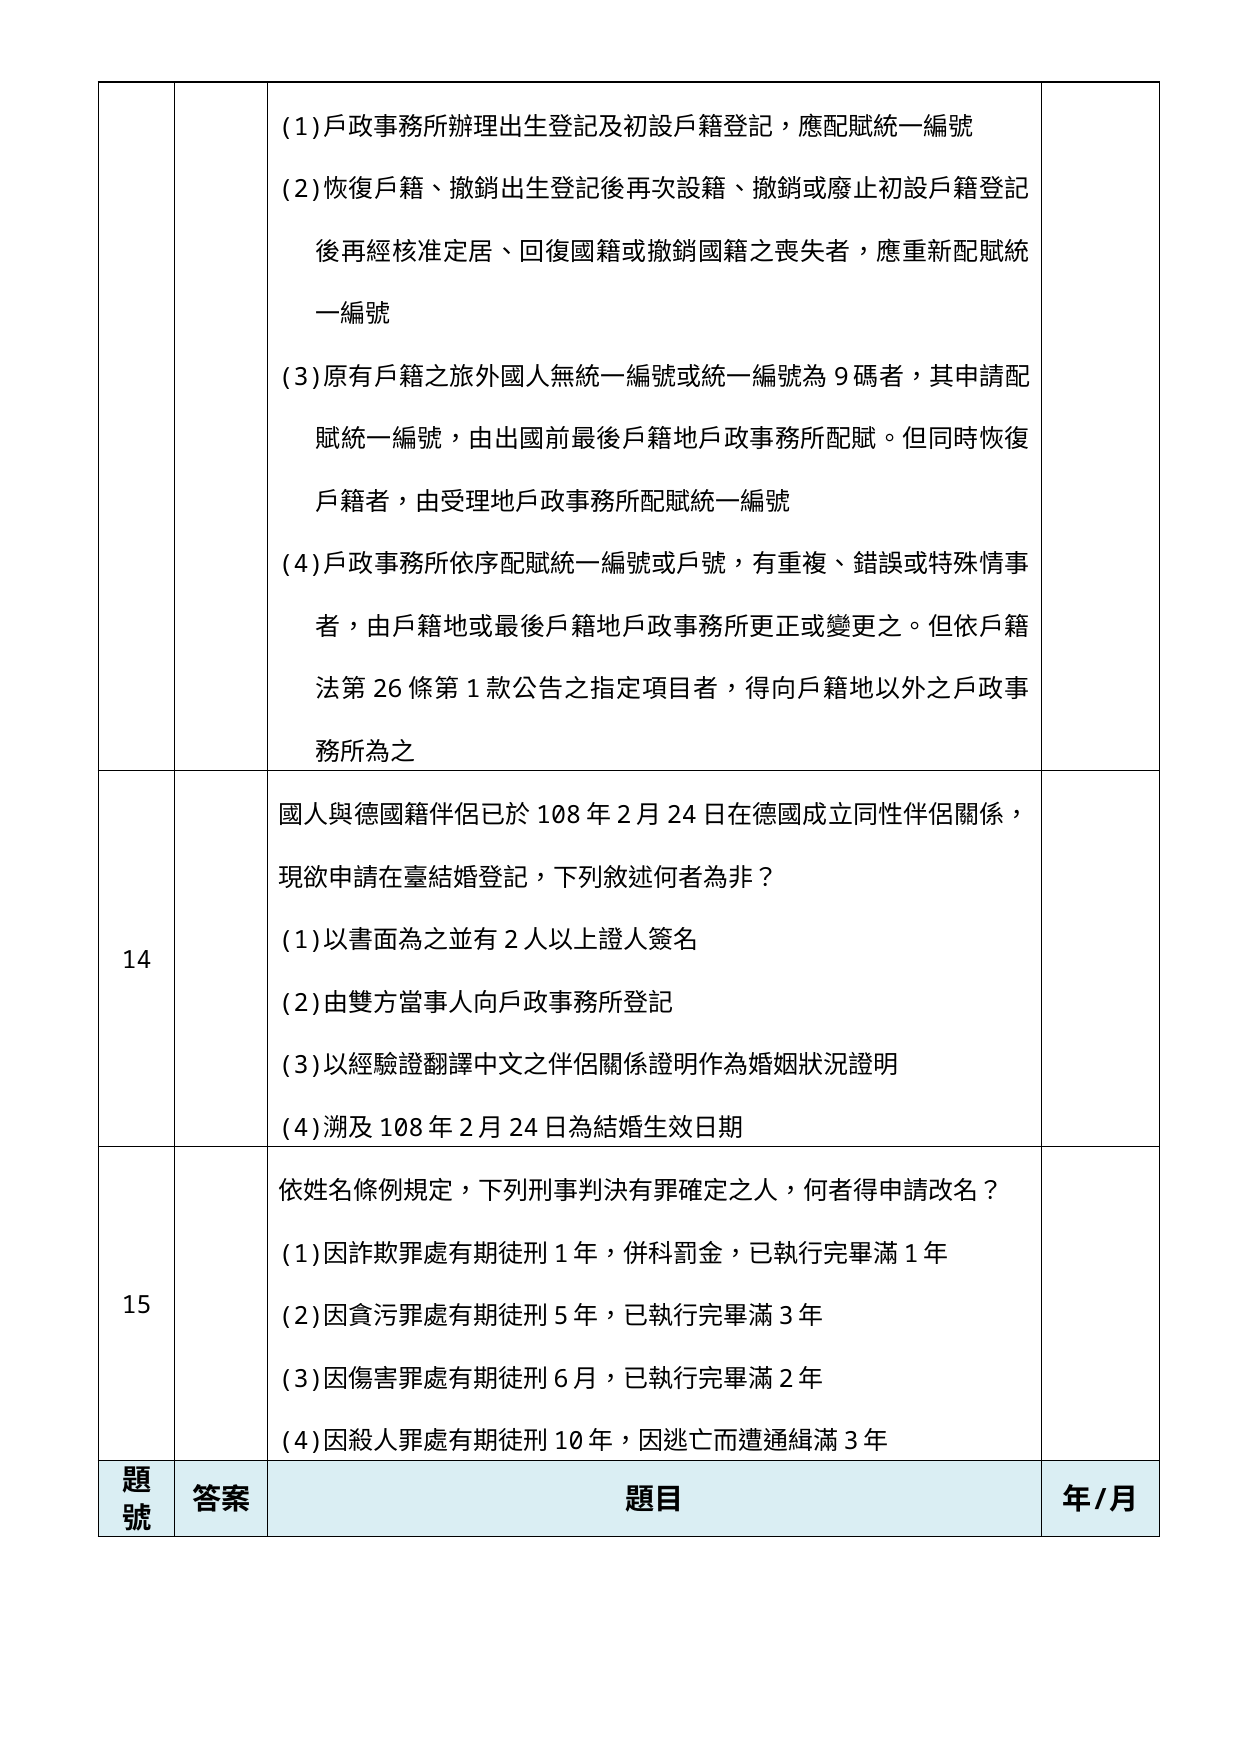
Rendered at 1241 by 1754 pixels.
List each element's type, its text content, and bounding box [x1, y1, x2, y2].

table_cell [1042, 1147, 1159, 1459]
table_cell [1042, 83, 1159, 770]
table_cell [175, 1147, 267, 1459]
table_cell 題號 [99, 1461, 174, 1536]
table_cell (1)戶政事務所辦理出生登記及初設戶籍登記，應配賦統一編號 (2)恢復戶籍、撤銷出生登記後再次設籍、撤銷或廢止初設戶籍登記後再經核准定居、回復國籍或撤銷國籍之喪失者，應重新配賦統一編號 (3)原有戶籍之旅外國人無統一編號或統一編號為9碼者，其申請配賦統一編號，由出國前最後戶籍地戶政事務所配賦。但同時恢復戶籍者，由受理地戶政事務所配賦統一編號 (4)戶政事務所依序配賦統一編號或戶號，有重複、錯誤或特殊情事者，由戶籍地或最後戶籍地戶政事務所更正或變更之。但依戶籍法第26條第1款公告之指定項目者，得向戶籍地以外之戶政事務所為之 [268, 83, 1041, 770]
table_cell 國人與德國籍伴侶已於108年2月24日在德國成立同性伴侶關係，現欲申請在臺結婚登記，下列敘述何者為非？ (1)以書面為之並有2人以上證人簽名 (2)由雙方當事人向戶政事務所登記 (3)以經驗證翻譯中文之伴侶關係證明作為婚姻狀況證明 (4)溯及108年2月24日為結婚生效日期 [268, 771, 1041, 1146]
table_cell 15 [99, 1147, 174, 1459]
table_cell 14 [99, 771, 174, 1146]
table_cell [175, 83, 267, 770]
table_cell [175, 771, 267, 1146]
table_cell [1042, 771, 1159, 1146]
table_cell [99, 83, 174, 770]
table_cell 題目 [268, 1461, 1041, 1536]
table_cell 依姓名條例規定，下列刑事判決有罪確定之人，何者得申請改名？ (1)因詐欺罪處有期徒刑1年，併科罰金，已執行完畢滿1年 (2)因貪污罪處有期徒刑5年，已執行完畢滿3年 (3)因傷害罪處有期徒刑6月，已執行完畢滿2年 (4)因殺人罪處有期徒刑10年，因逃亡而遭通緝滿3年 [268, 1147, 1041, 1459]
table_cell 答案 [175, 1461, 267, 1536]
table_cell 年/月 [1042, 1461, 1159, 1536]
